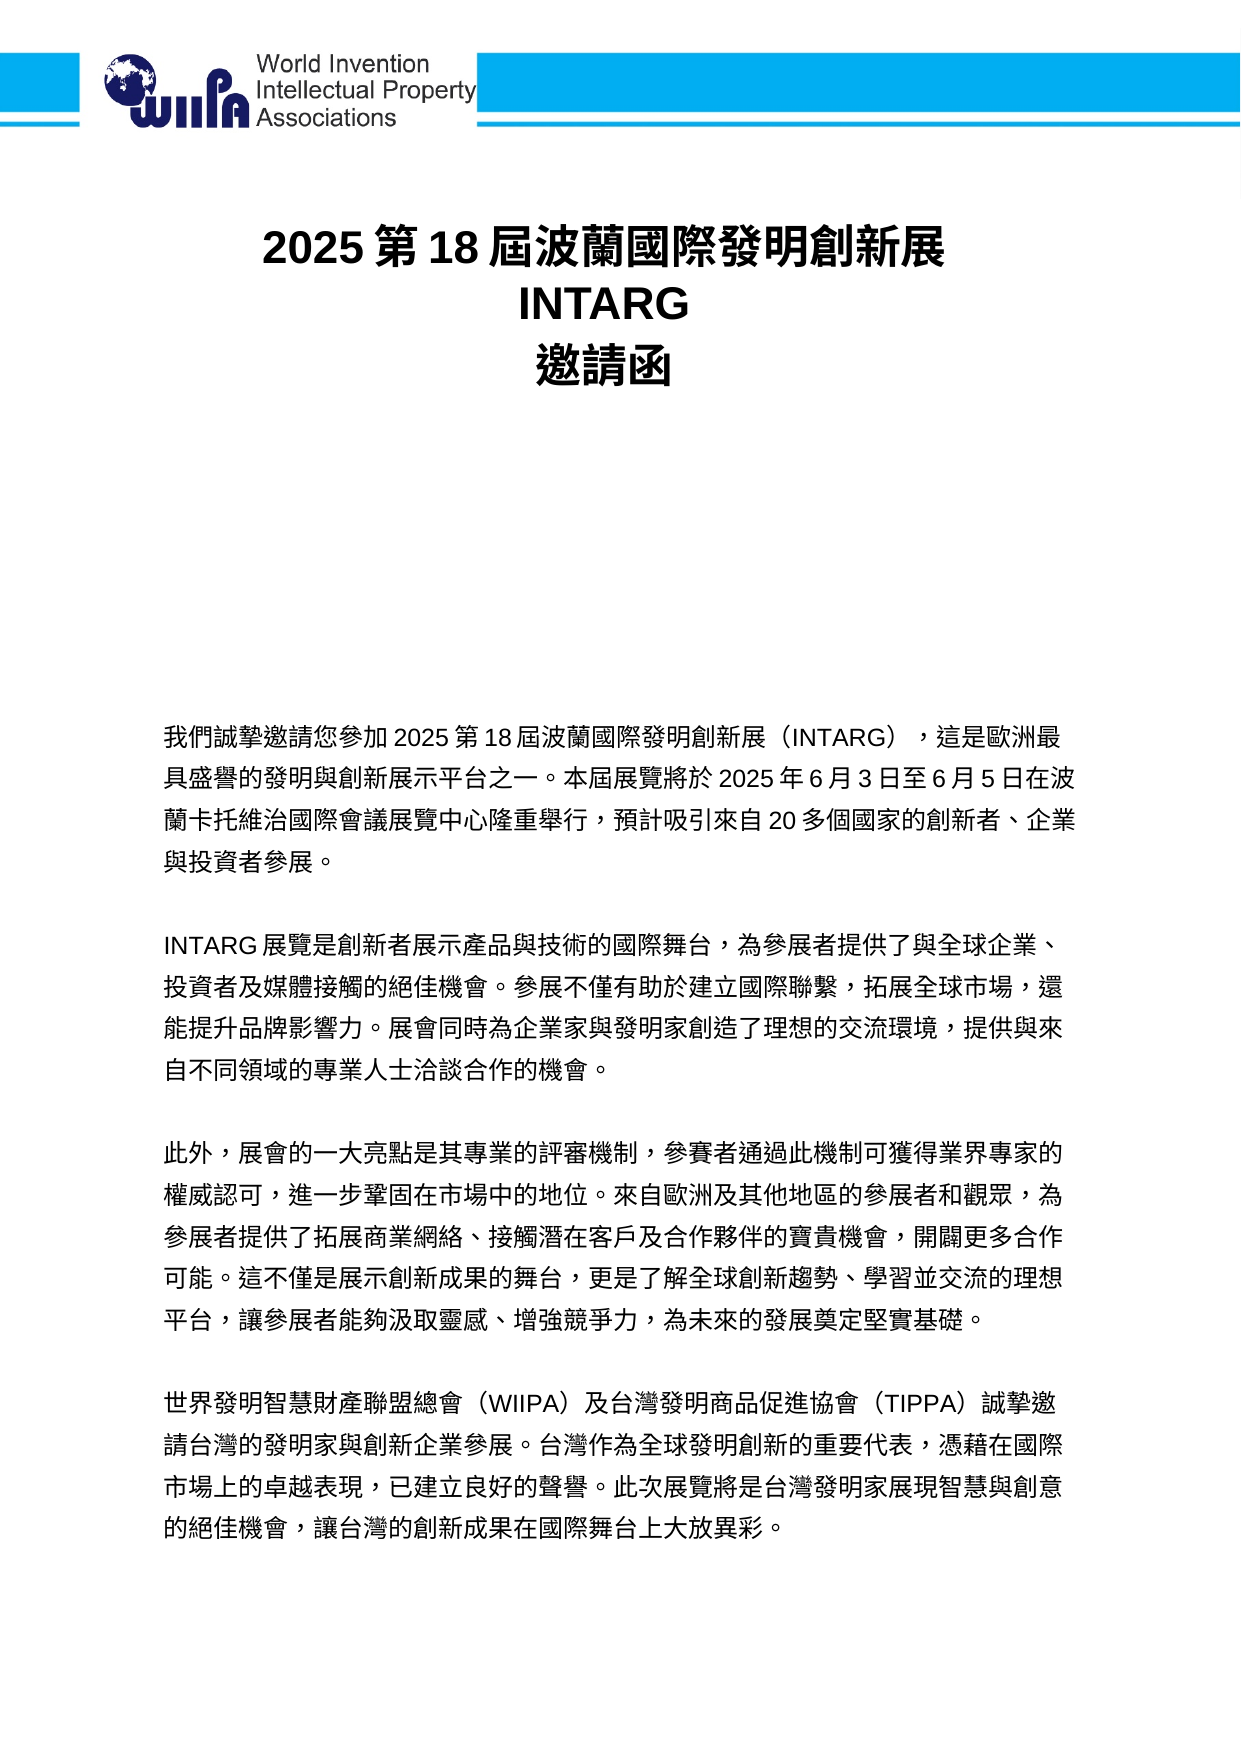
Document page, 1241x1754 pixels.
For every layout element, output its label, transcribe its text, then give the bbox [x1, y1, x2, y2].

text INTARG [147, 277, 1093, 329]
text 此外，展會的一大亮點是其專業的評審機制，參賽者通過此機制可獲得業界專家的權威認可，進一步鞏固在市場中的地位。來自歐洲及其他地區的參展者和觀眾，為參展者提供了拓展商業網絡、接觸潛在客戶及合作夥伴的寶貴機會，開闢更多合作可能。這不僅是展示創新成果的舞台，更是了解全球創新趨勢、學習並交流的理想平台，讓參展者能夠汲取靈感、增強競爭力，為未來的發展奠定堅實基礎。 [163, 1129, 1077, 1338]
text 邀請函 [147, 329, 1093, 396]
text INTARG展覽是創新者展示產品與技術的國際舞台，為參展者提供了與全球企業、投資者及媒體接觸的絕佳機會。參展不僅有助於建立國際聯繫，拓展全球市場，還能提升品牌影響力。展會同時為企業家與發明家創造了理想的交流環境，提供與來自不同領域的專業人士洽談合作的機會。 [163, 921, 1077, 1088]
text 我們誠摯邀請您參加2025第18屆波蘭國際發明創新展（INTARG），這是歐洲最具盛譽的發明與創新展示平台之一。本屆展覽將於2025年6月3日至6月5日在波蘭卡托維治國際會議展覽中心隆重舉行，預計吸引來自20多個國家的創新者、企業與投資者參展。 [163, 713, 1077, 879]
text 2025第18屆波蘭國際發明創新展 [147, 210, 1093, 277]
text 世界發明智慧財產聯盟總會（WIIPA）及台灣發明商品促進協會（TIPPA）誠摯邀請台灣的發明家與創新企業參展。台灣作為全球發明創新的重要代表，憑藉在國際市場上的卓越表現，已建立良好的聲譽。此次展覽將是台灣發明家展現智慧與創意的絕佳機會，讓台灣的創新成果在國際舞台上大放異彩。 [163, 1379, 1077, 1546]
